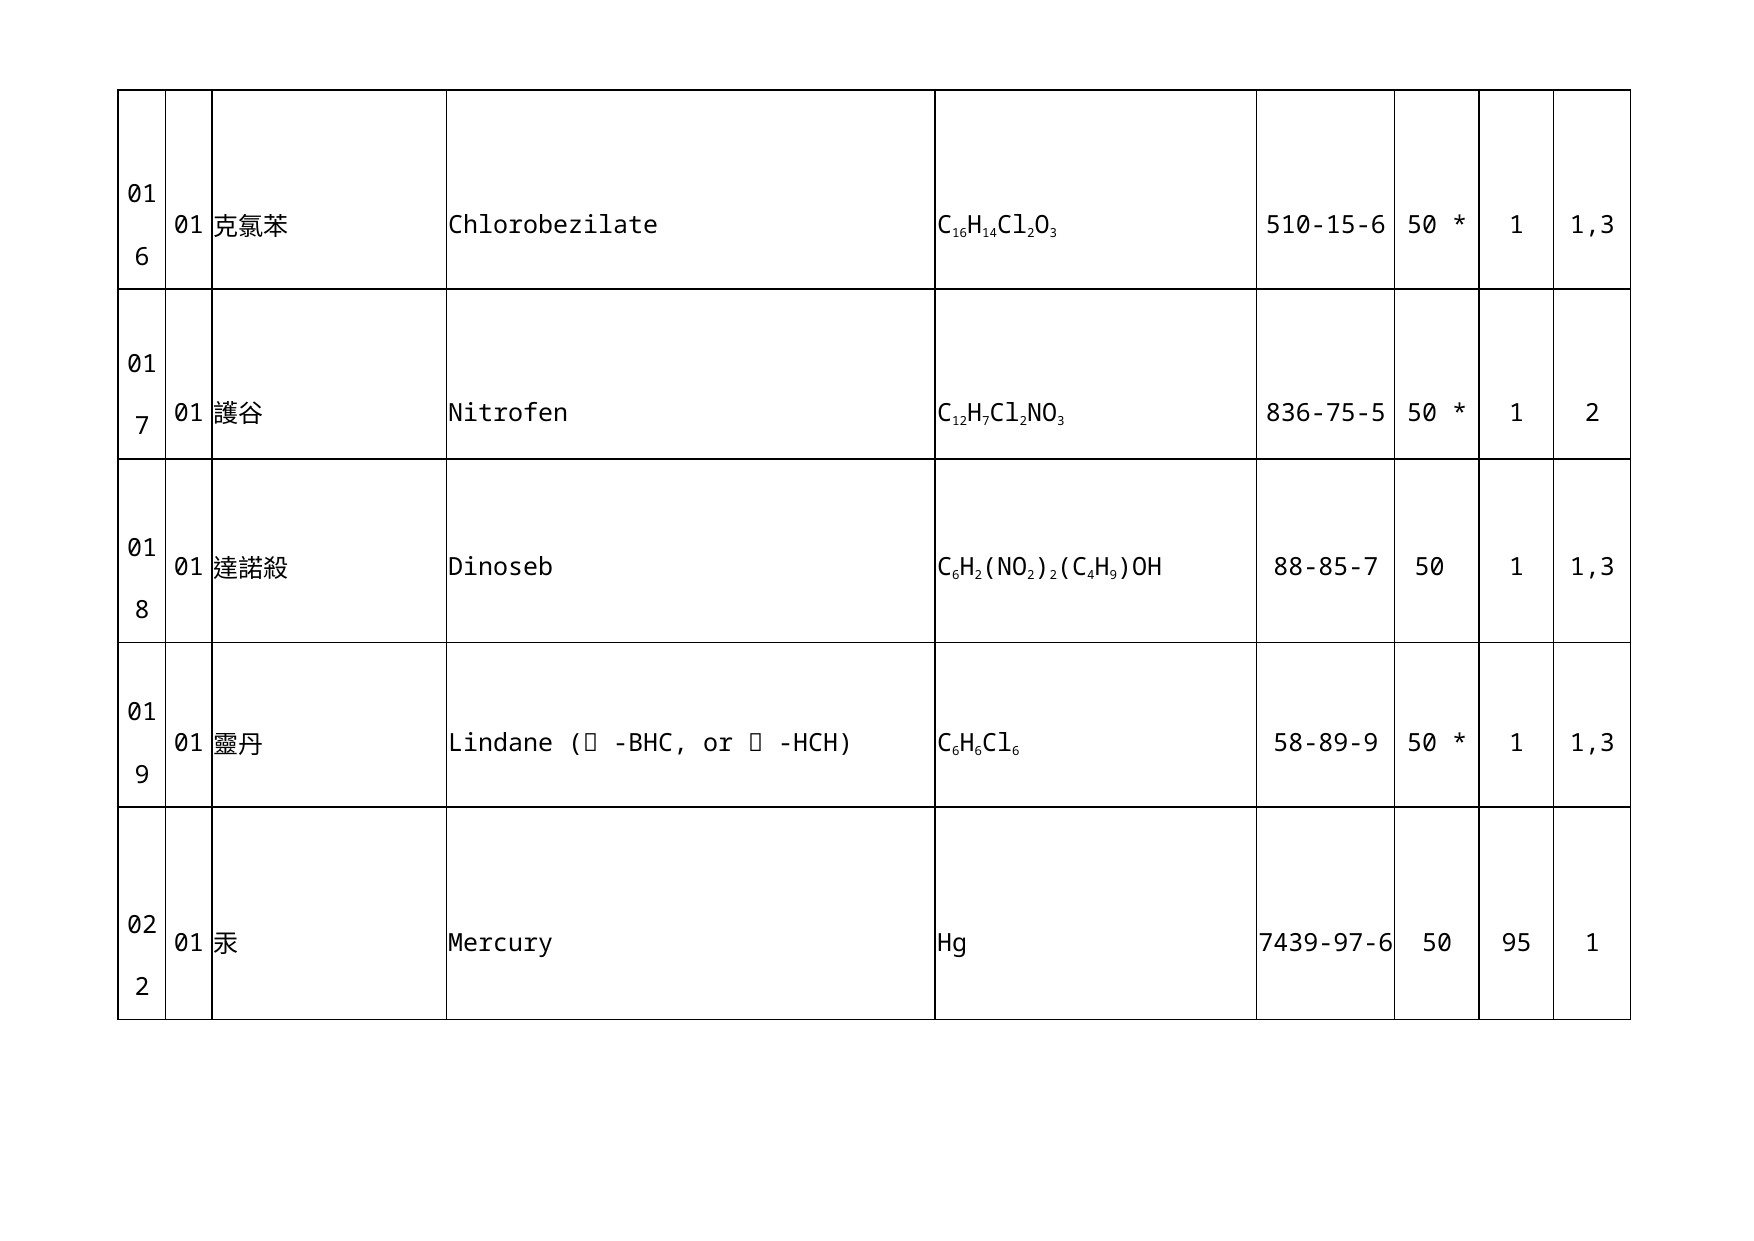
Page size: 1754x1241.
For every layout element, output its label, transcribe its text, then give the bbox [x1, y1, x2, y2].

table_cell Lindane ( -BHC, or  -HCH) [447, 643, 934, 806]
table_cell 50 * [1395, 290, 1478, 458]
table_cell Mercury [447, 808, 934, 1019]
table_cell C16H14Cl2O3 [936, 91, 1256, 288]
table_cell 1,3 [1554, 91, 1630, 288]
table_cell 50 [1395, 460, 1478, 642]
table_cell 50 [1395, 808, 1478, 1019]
table_cell Hg [936, 808, 1256, 1019]
table_cell 7439-97-6 [1257, 808, 1394, 1019]
table_cell 017 [119, 290, 165, 458]
table_cell 95 [1480, 808, 1553, 1019]
table_cell 1 [1480, 290, 1553, 458]
table_cell 2 [1554, 290, 1630, 458]
table_cell 50 * [1395, 91, 1478, 288]
table_cell C6H2(NO2)2(C4H9)OH [936, 460, 1256, 642]
table_cell 達諾殺 [213, 460, 446, 642]
table_cell 01 [166, 290, 211, 458]
table_cell 靈丹 [213, 643, 446, 806]
table_cell 1 [1480, 643, 1553, 806]
table_cell 88-85-7 [1257, 460, 1394, 642]
table_cell 510-15-6 [1257, 91, 1394, 288]
table_cell Nitrofen [447, 290, 934, 458]
table_cell 1 [1554, 808, 1630, 1019]
table_cell 836-75-5 [1257, 290, 1394, 458]
table_cell 016 [119, 91, 165, 288]
table_cell 1 [1480, 460, 1553, 642]
table_cell 01 [166, 808, 211, 1019]
table_cell 01 [166, 643, 211, 806]
table_cell 019 [119, 643, 165, 806]
table_cell 018 [119, 460, 165, 642]
table_cell 1 [1480, 91, 1553, 288]
table_cell 50 * [1395, 643, 1478, 806]
table_cell 護谷 [213, 290, 446, 458]
table_cell 汞 [213, 808, 446, 1019]
table_cell 58-89-9 [1257, 643, 1394, 806]
table_cell C6H6Cl6 [936, 643, 1256, 806]
table_cell Dinoseb [447, 460, 934, 642]
table_cell 01 [166, 460, 211, 642]
table_cell 1,3 [1554, 460, 1630, 642]
table_cell Chlorobezilate [447, 91, 934, 288]
table_cell 022 [119, 808, 165, 1019]
table_cell 克氯苯 [213, 91, 446, 288]
table_cell 1,3 [1554, 643, 1630, 806]
table_cell 01 [166, 91, 211, 288]
table_cell C12H7Cl2NO3 [936, 290, 1256, 458]
